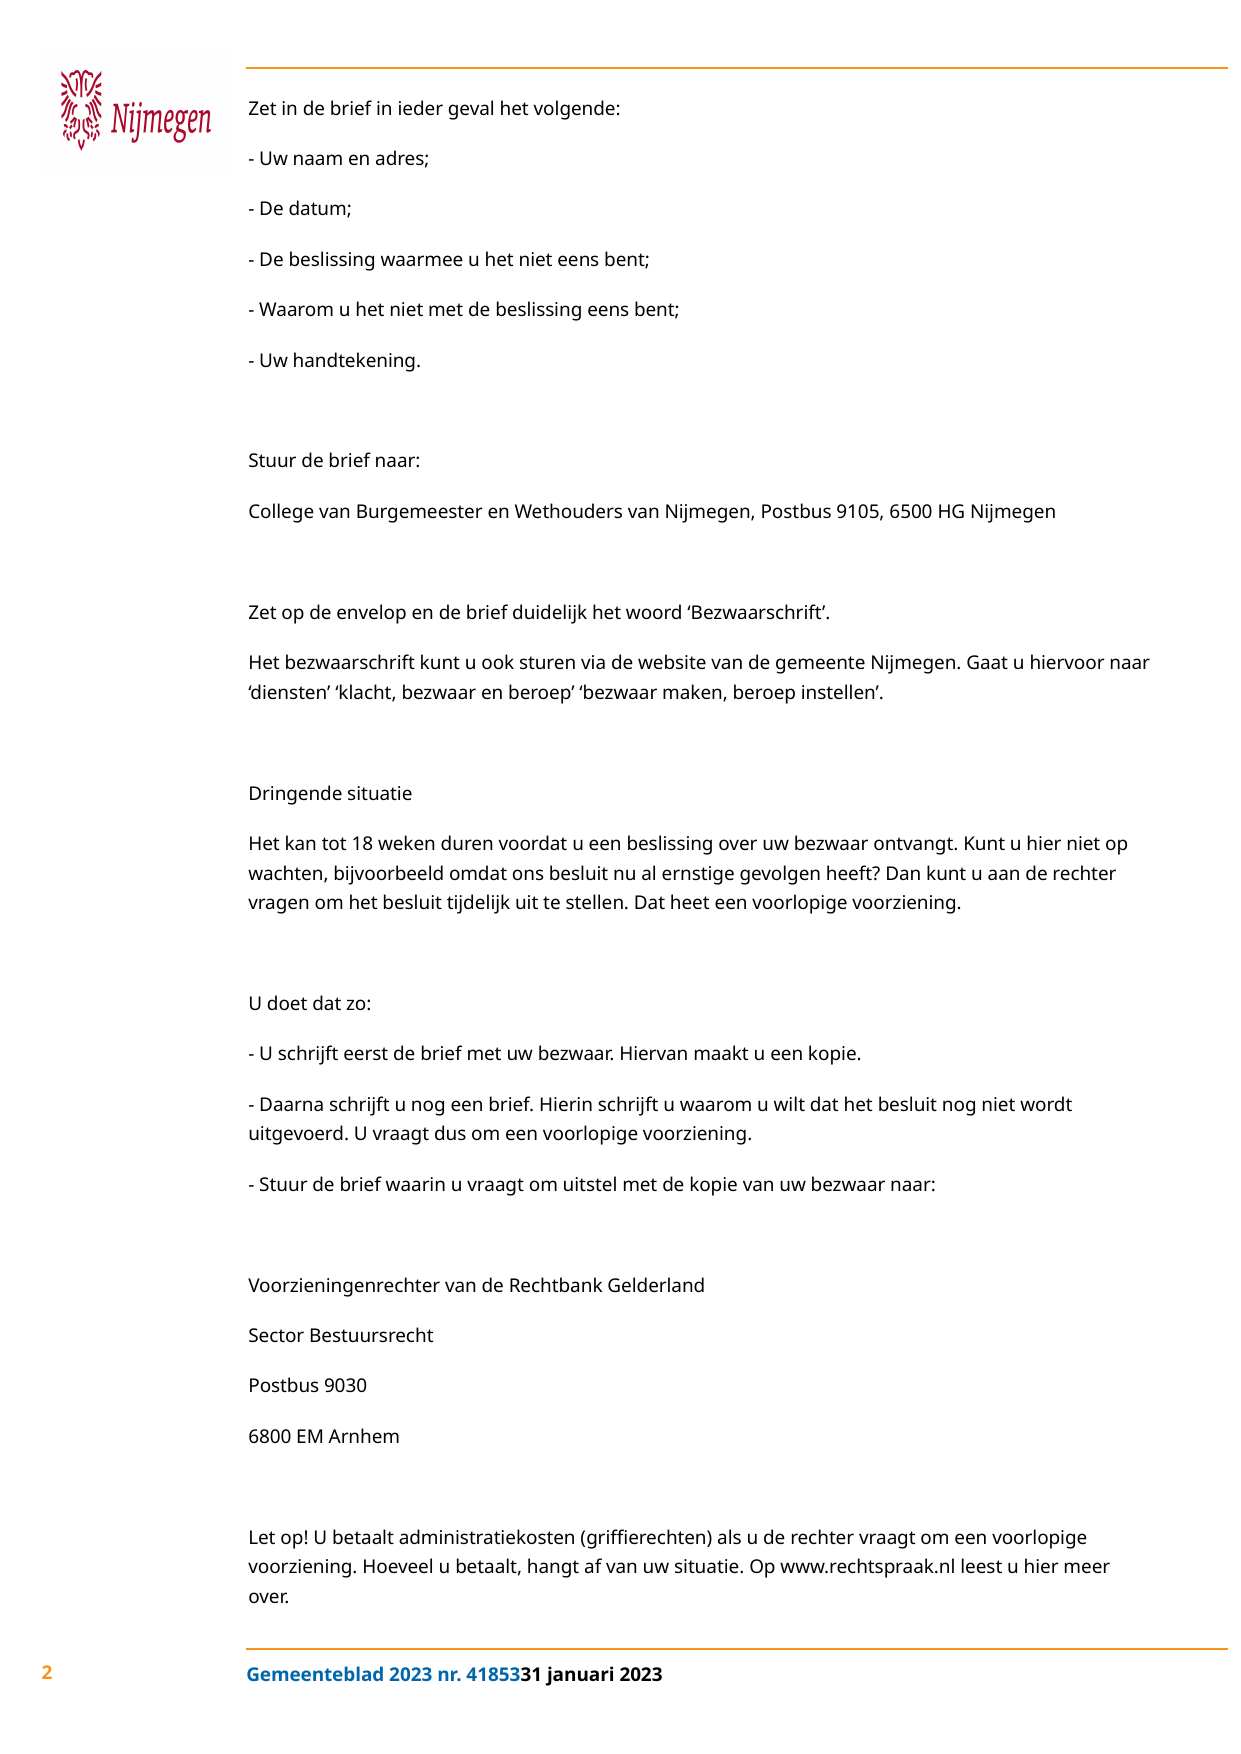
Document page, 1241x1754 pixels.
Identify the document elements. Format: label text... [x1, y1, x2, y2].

text Let op! U betaalt administratiekosten (griffierechten) als u de rechter vraagt om een voorlopige voorziening. Hoeveel u betaalt, hangt af van uw situatie. Op www.rechtspraak.nl leest u hier meer over. [248, 1524, 1152, 1609]
text Het kan tot 18 weken duren voordat u een beslissing over uw bezwaar ontvangt. Kunt u hier niet op wachten, bijvoorbeeld omdat ons besluit nu al ernstige gevolgen heeft? Dan kunt u aan de rechter vragen om het besluit tijdelijk uit te stellen. Dat heet een voorlopige voorziening. [248, 830, 1152, 915]
text - Waarom u het niet met de beslissing eens bent; [248, 296, 1152, 322]
text - De beslissing waarmee u het niet eens bent; [248, 246, 1152, 272]
text - Daarna schrijft u nog een brief. Hierin schrijft u waarom u wilt dat het besluit nog niet wordt uitgevoerd. U vraagt dus om een voorlopige voorziening. [248, 1091, 1152, 1146]
text Het bezwaarschrift kunt u ook sturen via de website van de gemeente Nijmegen. Gaat u hiervoor naar ‘diensten’ ‘klacht, bezwaar en beroep’ ‘bezwaar maken, beroep instellen’. [248, 649, 1152, 705]
text Postbus 9030 [248, 1373, 1152, 1398]
text Sector Bestuursrecht [248, 1322, 1152, 1348]
text Zet in de brief in ieder geval het volgende: [248, 95, 1152, 121]
text - Uw handtekening. [248, 347, 1152, 373]
text College van Burgemeester en Wethouders van Nijmegen, Postbus 9105, 6500 HG Nijmegen [248, 498, 1152, 524]
text Stuur de brief naar: [248, 448, 1152, 473]
text 6800 EM Arnhem [248, 1423, 1152, 1449]
text U doet dat zo: [248, 990, 1152, 1016]
text - De datum; [248, 196, 1152, 221]
text - Stuur de brief waarin u vraagt om uitstel met de kopie van uw bezwaar naar: [248, 1171, 1152, 1197]
text - Uw naam en adres; [248, 145, 1152, 171]
text Zet op de envelop en de brief duidelijk het woord ‘Bezwaarschrift’. [248, 599, 1152, 625]
picture [41, 47, 231, 172]
text - U schrijft eerst de brief met uw bezwaar. Hiervan maakt u een kopie. [248, 1041, 1152, 1066]
text Dringende situatie [248, 780, 1152, 806]
text Voorzieningenrechter van de Rechtbank Gelderland [248, 1272, 1152, 1298]
